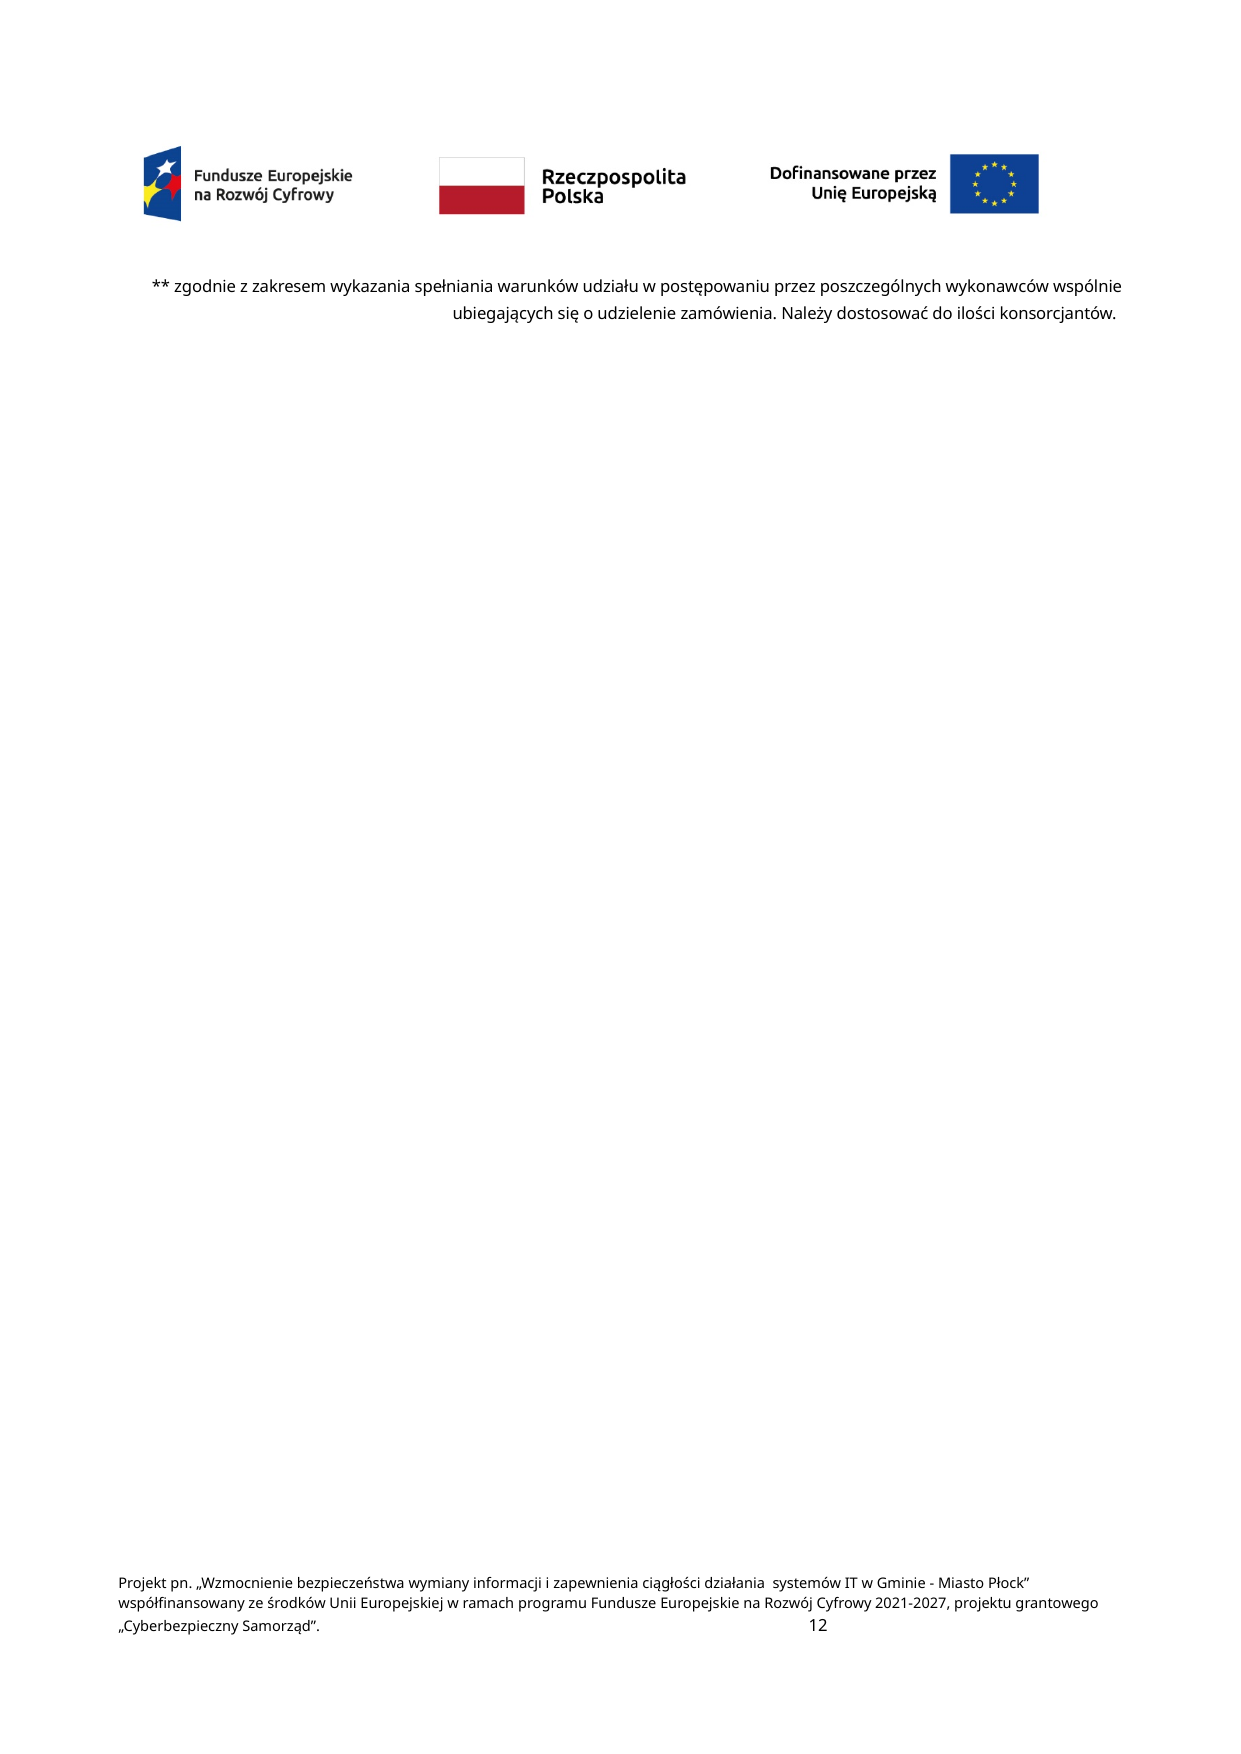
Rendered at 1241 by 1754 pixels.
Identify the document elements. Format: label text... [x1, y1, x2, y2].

text ** zgodnie z zakresem wykazania spełniania warunków udziału w postępowaniu przez poszczególnych wykonawców wspólnie ubiegających się o udzielenie zamówienia. Należy dostosować do ilości konsorcjantów. [118, 275, 1122, 326]
picture [118, 118, 1064, 246]
